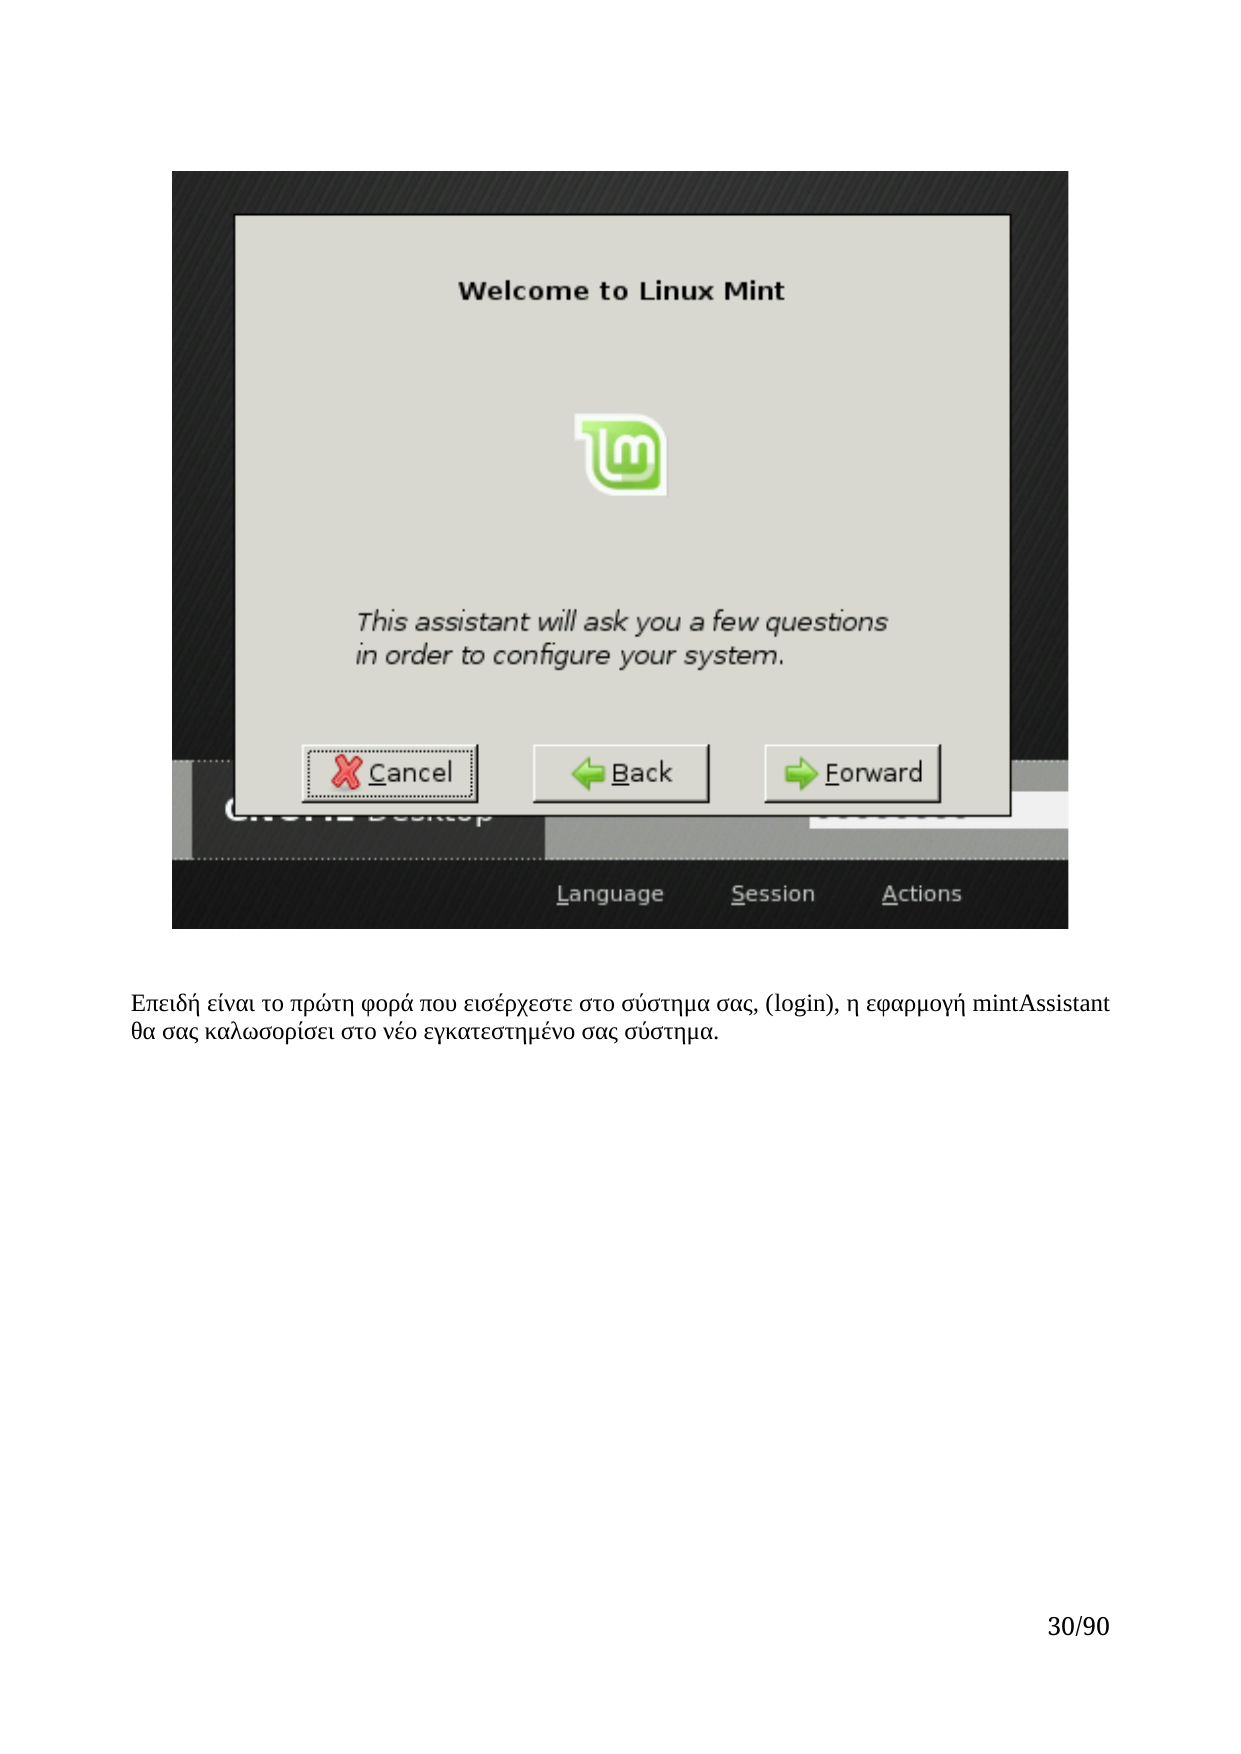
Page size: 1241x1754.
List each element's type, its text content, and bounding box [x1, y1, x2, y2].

text Επειδή είναι το πρώτη φορά που εισέρχεστε στο σύστημα σας, (login), η εφαρμογή mintAssistant θα σας καλωσορίσει στο νέο εγκατεστημένο σας σύστημα. [131, 988, 1110, 1045]
picture [172, 171, 1069, 929]
